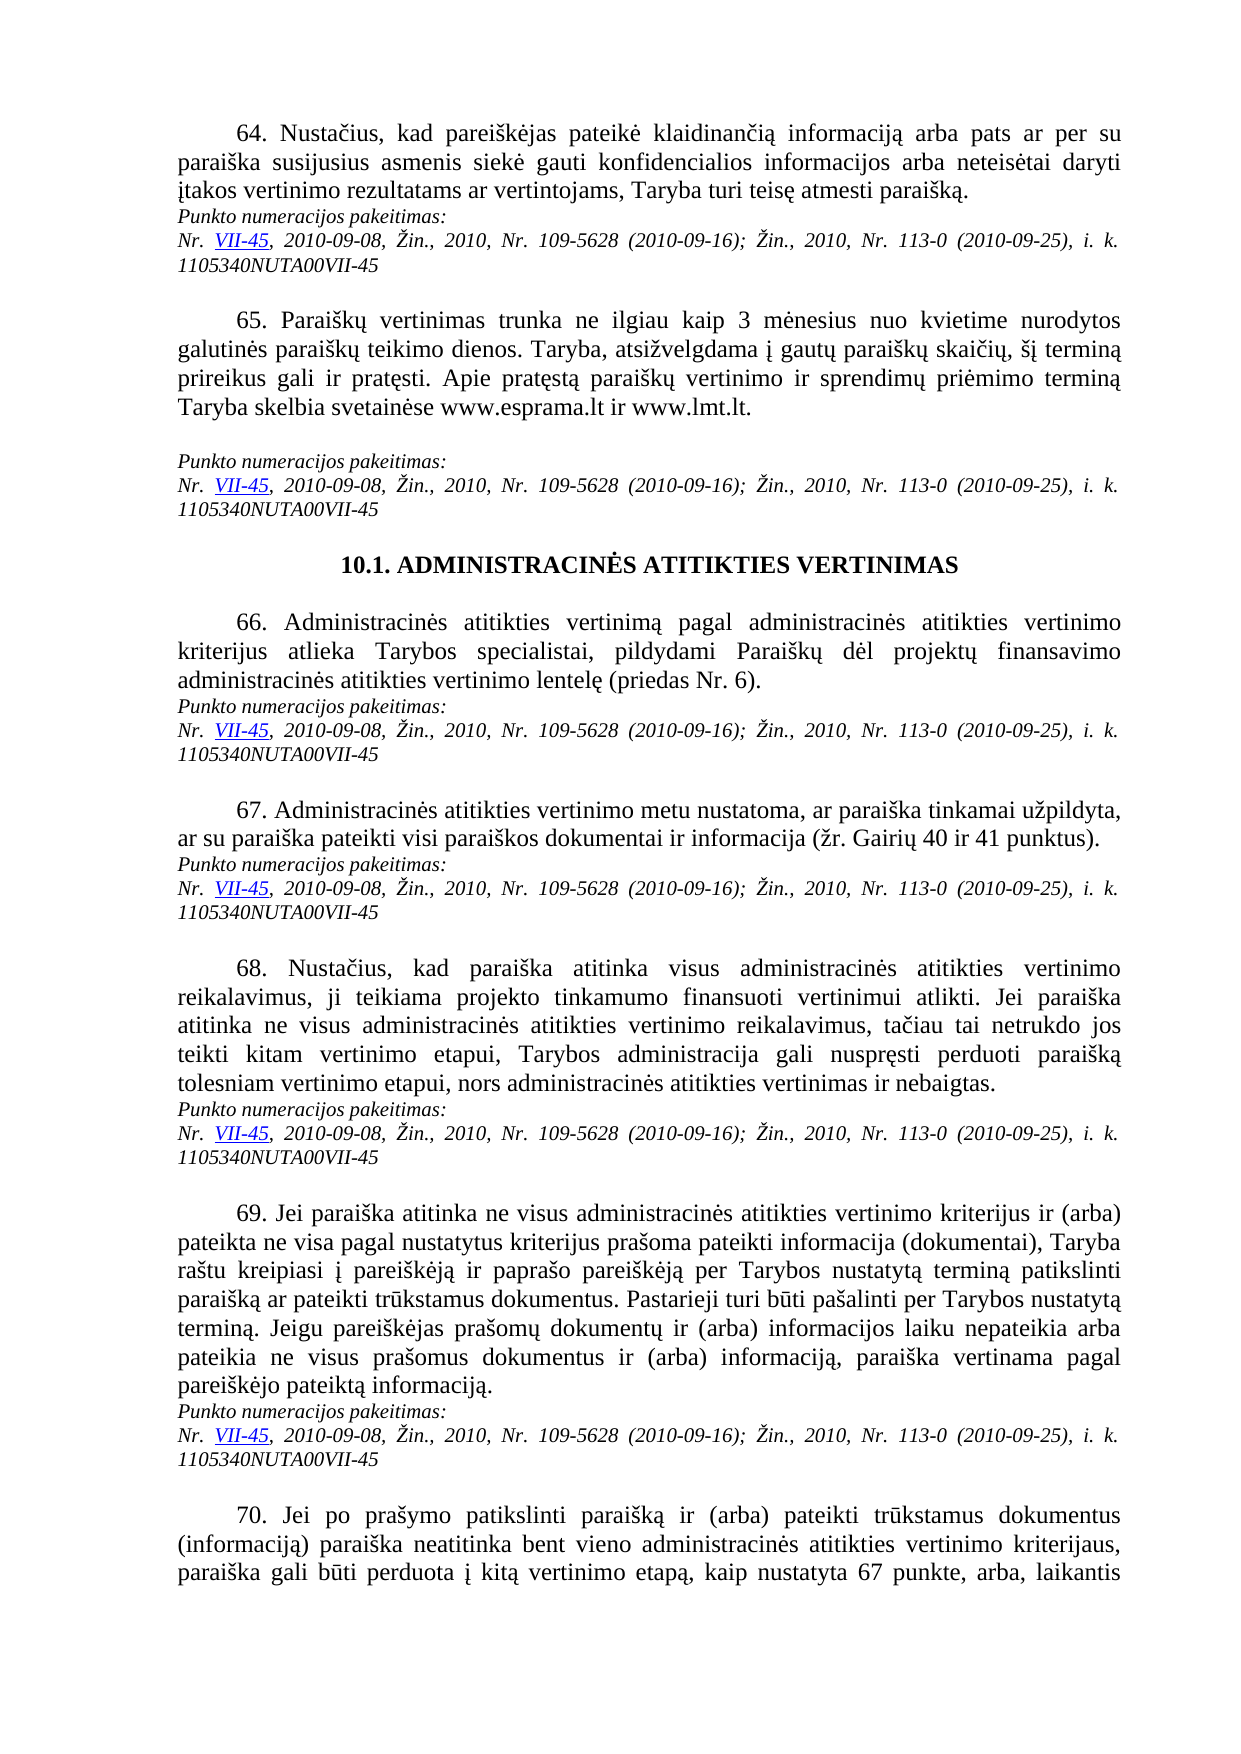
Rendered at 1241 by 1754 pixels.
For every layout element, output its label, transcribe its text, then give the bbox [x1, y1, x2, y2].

text 68. Nustačius, kad paraiška atitinka visus administracinės atitikties vertinimo reikalavimus, ji teikiama projekto tinkamumo finansuoti vertinimui atlikti. Jei paraiška atitinka ne visus administracinės atitikties vertinimo reikalavimus, tačiau tai netrukdo jos teikti kitam vertinimo etapui, Tarybos administracija gali nuspręsti perduoti paraišką tolesniam vertinimo etapui, nors administracinės atitikties vertinimas ir nebaigtas. [177, 953, 1122, 1097]
text Punkto numeracijos pakeitimas: [177, 204, 1122, 228]
text Punkto numeracijos pakeitimas: [177, 694, 1122, 718]
text 67. Administracinės atitikties vertinimo metu nustatoma, ar paraiška tinkamai užpildyta, ar su paraiška pateikti visi paraiškos dokumentai ir informacija (žr. Gairių 40 ir 41 punktus). [177, 795, 1122, 852]
text 66. Administracinės atitikties vertinimą pagal administracinės atitikties vertinimo kriterijus atlieka Tarybos specialistai, pildydami Paraiškų dėl projektų finansavimo administracinės atitikties vertinimo lentelę (priedas Nr. 6). [177, 607, 1122, 694]
text 10.1. ADMINISTRACINĖS ATITIKTIES VERTINIMAS [177, 550, 1122, 579]
text 65. Paraiškų vertinimas trunka ne ilgiau kaip 3 mėnesius nuo kvietime nurodytos galutinės paraiškų teikimo dienos. Taryba, atsižvelgdama į gautų paraiškų skaičių, šį terminą prireikus gali ir pratęsti. Apie pratęstą paraiškų vertinimo ir sprendimų priėmimo terminą Taryba skelbia svetainėse www.esprama.lt ir www.lmt.lt. [177, 305, 1122, 420]
text Nr. VII-45, 2010-09-08, Žin., 2010, Nr. 109-5628 (2010-09-16); Žin., 2010, Nr. 113-0 (2010-09-25), i. k. 1105340NUTA00VII-45 [177, 718, 1122, 766]
text Nr. VII-45, 2010-09-08, Žin., 2010, Nr. 109-5628 (2010-09-16); Žin., 2010, Nr. 113-0 (2010-09-25), i. k. 1105340NUTA00VII-45 [177, 1423, 1122, 1471]
text Punkto numeracijos pakeitimas: [177, 1399, 1122, 1423]
text Punkto numeracijos pakeitimas: [177, 852, 1122, 876]
text 70. Jei po prašymo patikslinti paraišką ir (arba) pateikti trūkstamus dokumentus (informaciją) paraiška neatitinka bent vieno administracinės atitikties vertinimo kriterijaus, paraiška gali būti perduota į kitą vertinimo etapą, kaip nustatyta 67 punkte, arba, laikantis [177, 1500, 1122, 1586]
text Nr. VII-45, 2010-09-08, Žin., 2010, Nr. 109-5628 (2010-09-16); Žin., 2010, Nr. 113-0 (2010-09-25), i. k. 1105340NUTA00VII-45 [177, 1121, 1122, 1169]
text Punkto numeracijos pakeitimas: [177, 1097, 1122, 1121]
text Nr. VII-45, 2010-09-08, Žin., 2010, Nr. 109-5628 (2010-09-16); Žin., 2010, Nr. 113-0 (2010-09-25), i. k. 1105340NUTA00VII-45 [177, 228, 1122, 277]
text 64. Nustačius, kad pareiškėjas pateikė klaidinančią informaciją arba pats ar per su paraiška susijusius asmenis siekė gauti konfidencialios informacijos arba neteisėtai daryti įtakos vertinimo rezultatams ar vertintojams, Taryba turi teisę atmesti paraišką. [177, 118, 1122, 204]
text 69. Jei paraiška atitinka ne visus administracinės atitikties vertinimo kriterijus ir (arba) pateikta ne visa pagal nustatytus kriterijus prašoma pateikti informacija (dokumentai), Taryba raštu kreipiasi į pareiškėją ir paprašo pareiškėją per Tarybos nustatytą terminą patikslinti paraišką ar pateikti trūkstamus dokumentus. Pastarieji turi būti pašalinti per Tarybos nustatytą terminą. Jeigu pareiškėjas prašomų dokumentų ir (arba) informacijos laiku nepateikia arba pateikia ne visus prašomus dokumentus ir (arba) informaciją, paraiška vertinama pagal pareiškėjo pateiktą informaciją. [177, 1198, 1122, 1399]
text Punkto numeracijos pakeitimas: [177, 449, 1122, 473]
text Nr. VII-45, 2010-09-08, Žin., 2010, Nr. 109-5628 (2010-09-16); Žin., 2010, Nr. 113-0 (2010-09-25), i. k. 1105340NUTA00VII-45 [177, 876, 1122, 924]
text Nr. VII-45, 2010-09-08, Žin., 2010, Nr. 109-5628 (2010-09-16); Žin., 2010, Nr. 113-0 (2010-09-25), i. k. 1105340NUTA00VII-45 [177, 473, 1122, 521]
